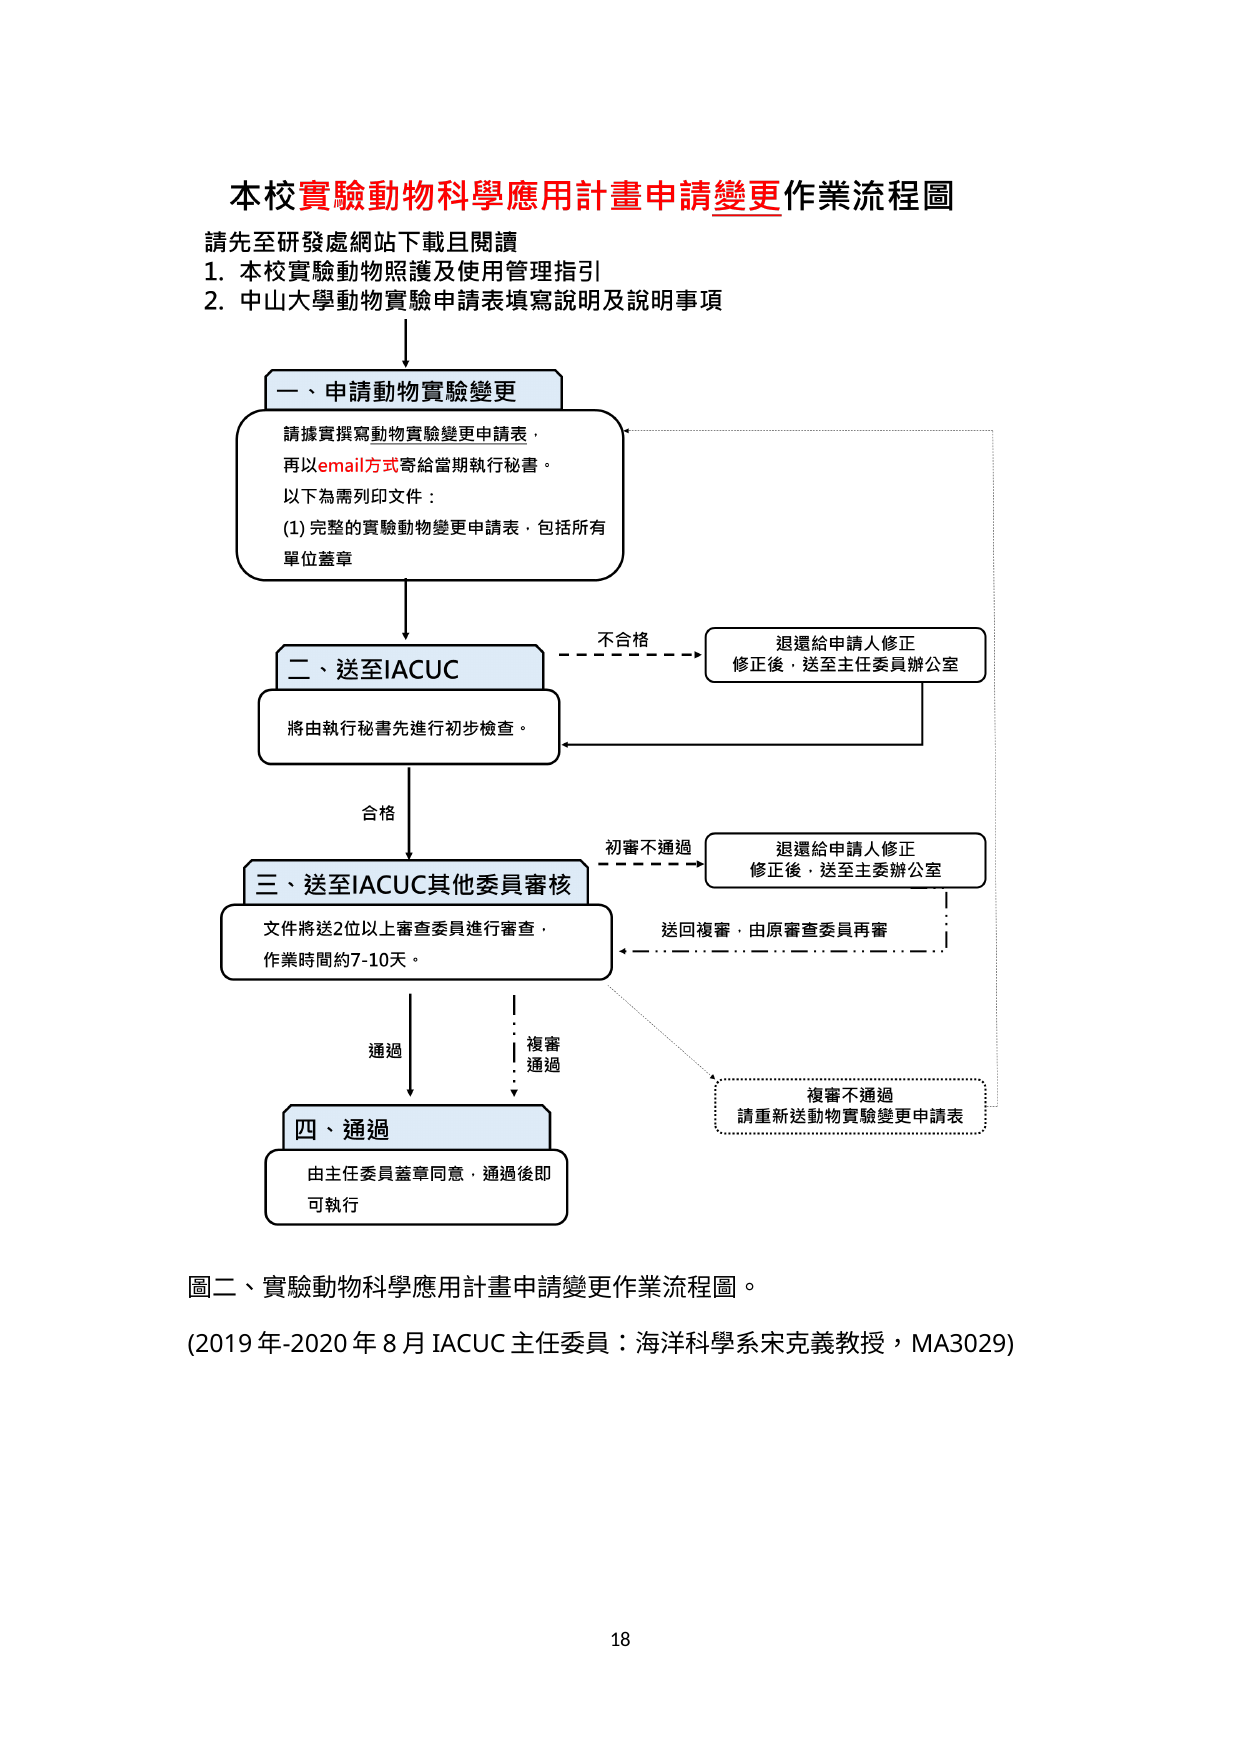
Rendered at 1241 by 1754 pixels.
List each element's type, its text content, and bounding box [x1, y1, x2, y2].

text 圖二、實驗動物科學應用計畫申請變更作業流程圖。 [187, 1267, 1053, 1305]
picture [187, 164, 1028, 1226]
text (2019年-2020年8月IACUC主任委員：海洋科學系宋克義教授，MA3029) [187, 1323, 1053, 1360]
